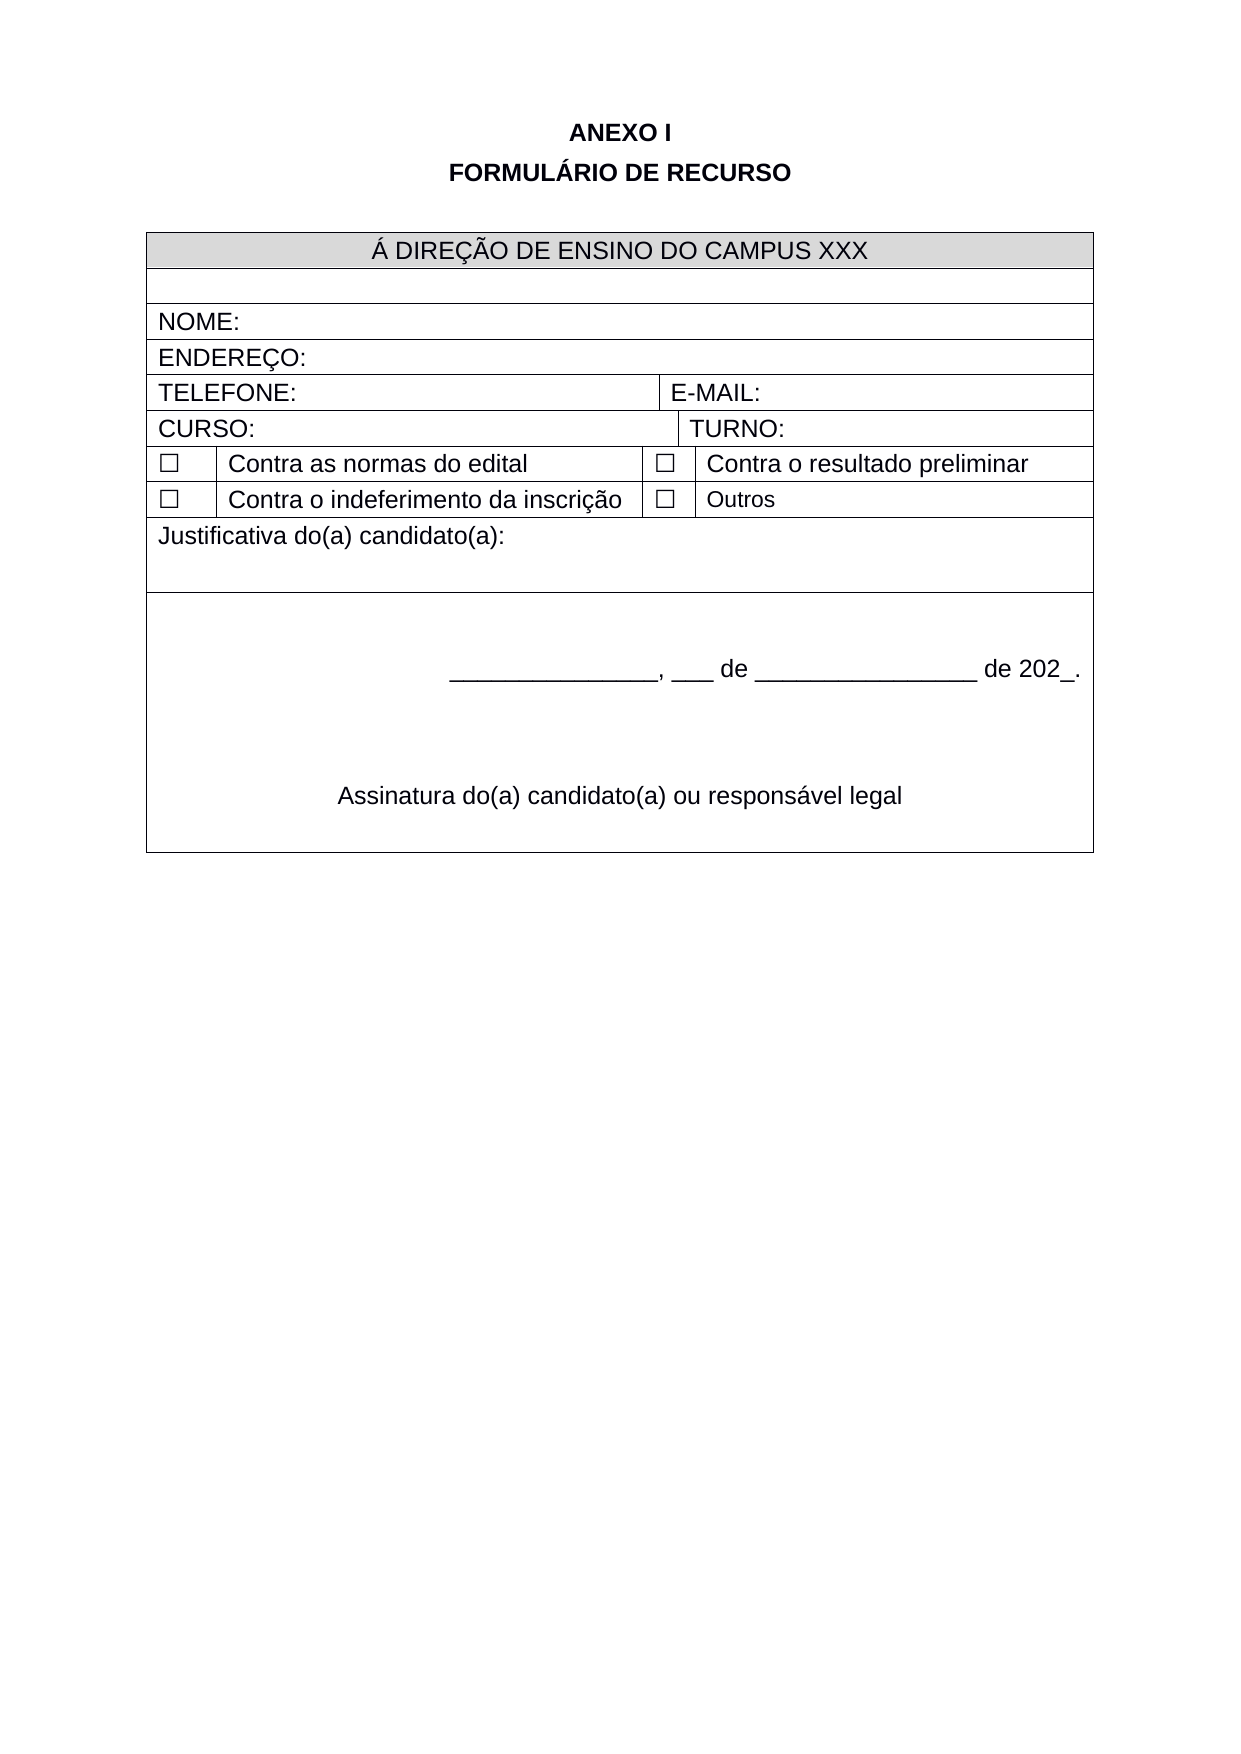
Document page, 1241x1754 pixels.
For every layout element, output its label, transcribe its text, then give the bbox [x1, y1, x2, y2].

table_header Á DIREÇÃO DE ENSINO DO CAMPUS XXX [147, 233, 1093, 267]
table_cell TURNO: [679, 411, 1093, 446]
table_cell TELEFONE: [147, 375, 659, 410]
table_cell ☐ [147, 482, 216, 517]
table_cell Contra o resultado preliminar [696, 447, 1093, 481]
table_cell _______________, ___ de ________________ de 202_. Assinatura do(a) candidato(a) ou responsável legal [147, 593, 1093, 852]
text ANEXO I [118, 118, 1122, 147]
table_cell Contra as normas do edital [217, 447, 642, 481]
table_cell NOME: [147, 304, 1093, 339]
table_cell Outros [696, 482, 1093, 517]
table_cell Justificativa do(a) candidato(a): [147, 518, 1093, 592]
table_cell ☐ [643, 482, 695, 517]
table_cell ENDEREÇO: [147, 340, 1093, 374]
table_cell ☐ [643, 447, 695, 481]
table_cell [147, 269, 1093, 303]
text FORMULÁRIO DE RECURSO [118, 158, 1122, 186]
table_cell ☐ [147, 447, 216, 481]
table_cell Contra o indeferimento da inscrição [217, 482, 642, 517]
table_cell E-MAIL: [660, 375, 1093, 410]
table_cell CURSO: [147, 411, 678, 446]
